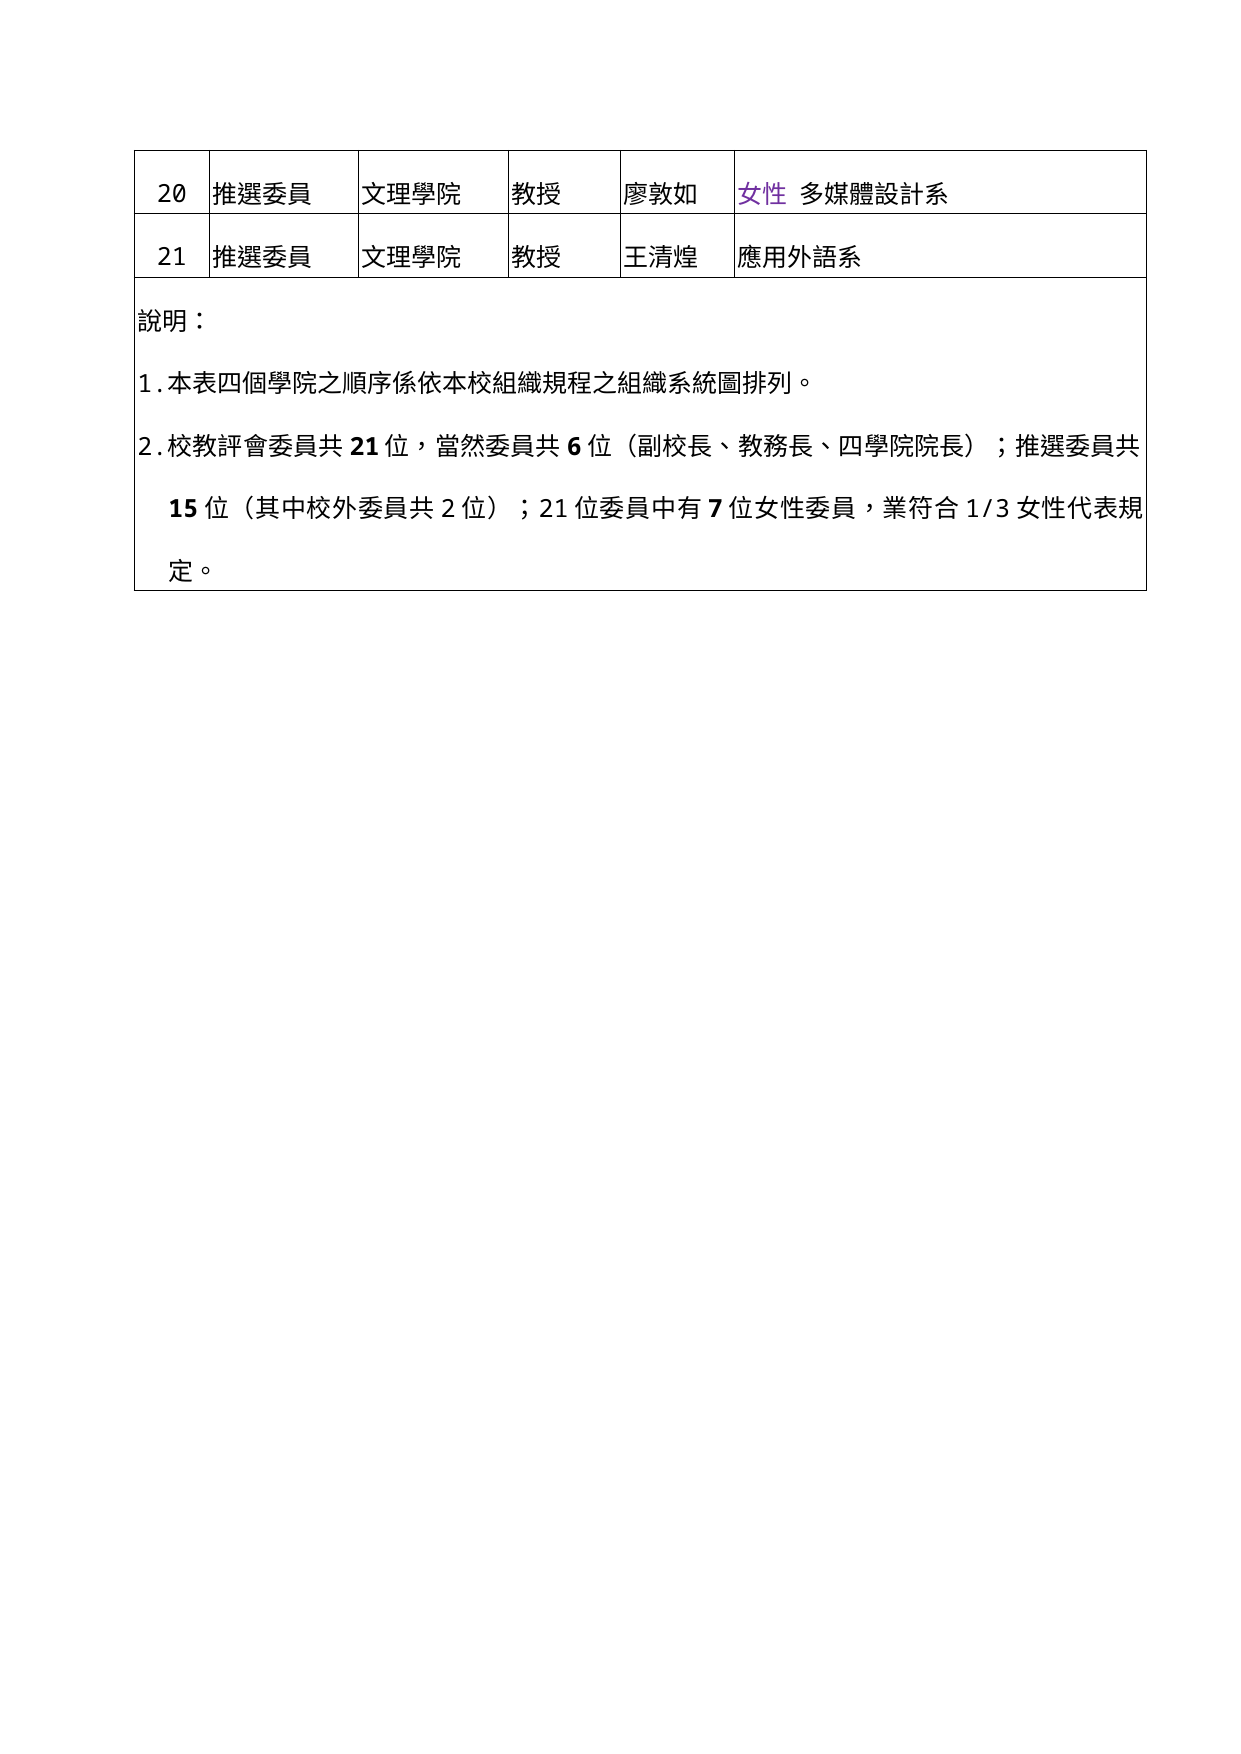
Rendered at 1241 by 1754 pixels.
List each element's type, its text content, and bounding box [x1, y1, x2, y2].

table_cell 教授 [509, 151, 620, 213]
table_cell 21 [135, 214, 209, 277]
table_cell 文理學院 [359, 214, 508, 277]
table_cell 文理學院 [359, 151, 508, 213]
table_cell 說明： 1.本表四個學院之順序係依本校組織規程之組織系統圖排列。 2.校教評會委員共21位，當然委員共6位（副校長、教務長、四學院院長）；推選委員共15位（其中校外委員共2位）；21位委員中有7位女性委員，業符合1/3女性代表規定。 [135, 278, 1146, 590]
table_cell 推選委員 [210, 151, 358, 213]
table_cell 教授 [509, 214, 620, 277]
table_cell 女性 多媒體設計系 [735, 151, 1146, 213]
table_cell 推選委員 [210, 214, 358, 277]
table_cell 王清煌 [621, 214, 734, 277]
table_cell 20 [135, 151, 209, 213]
table_cell 廖敦如 [621, 151, 734, 213]
table_cell 應用外語系 [735, 214, 1146, 277]
